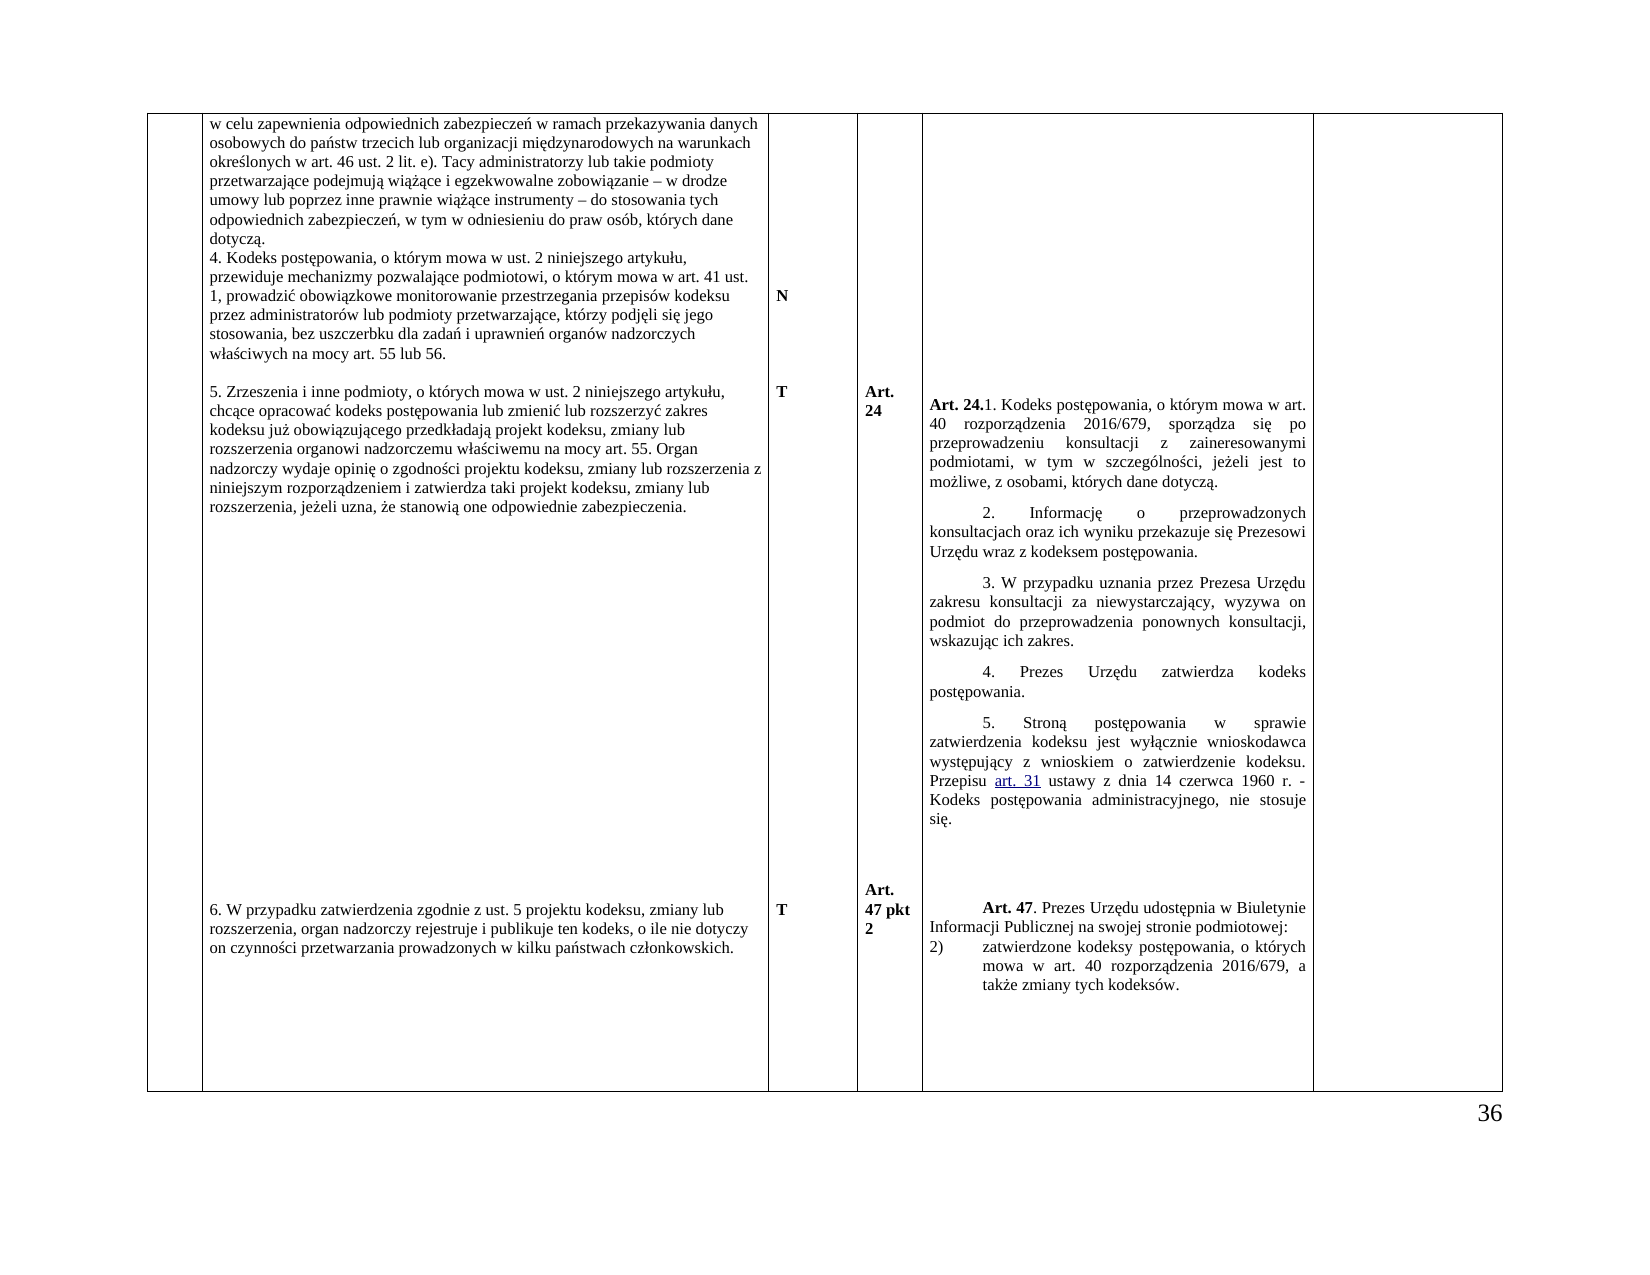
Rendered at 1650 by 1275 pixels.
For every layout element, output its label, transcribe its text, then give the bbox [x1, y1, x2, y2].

table_cell Art. 24.1. Kodeks postępowania, o którym mowa w art. 40 rozporządzenia 2016/679, sporządza się po przeprowadzeniu konsultacji z zaineresowanymi podmiotami, w tym w szczególności, jeżeli jest to możliwe, z osobami, których dane dotyczą. 2. Informację o przeprowadzonych konsultacjach oraz ich wyniku przekazuje się Prezesowi Urzędu wraz z kodeksem postępowania. 3. W przypadku uznania przez Prezesa Urzędu zakresu konsultacji za niewystarczający, wyzywa on podmiot do przeprowadzenia ponownych konsultacji, wskazując ich zakres. 4. Prezes Urzędu zatwierdza kodeks postępowania. 5. Stroną postępowania w sprawie zatwierdzenia kodeksu jest wyłącznie wnioskodawca występujący z wnioskiem o zatwierdzenie kodeksu. Przepisu art. 31 ustawy z dnia 14 czerwca 1960 r. - Kodeks postępowania administracyjnego, nie stosuje się. Art. 47. Prezes Urzędu udostępnia w Biuletynie Informacji Publicznej na swojej stronie podmiotowej: 2) zatwierdzone kodeksy postępowania, o których mowa w art. 40 rozporządzenia 2016/679, a także zmiany tych kodeksów. [923, 114, 1313, 1091]
table_cell [1314, 114, 1502, 1091]
table_cell Art. 24 Art. 47 pkt 2 [858, 114, 922, 1091]
table_cell w celu zapewnienia odpowiednich zabezpieczeń w ramach przekazywania danych osobowych do państw trzecich lub organizacji międzynarodowych na warunkach określonych w art. 46 ust. 2 lit. e). Tacy administratorzy lub takie podmioty przetwarzające podejmują wiążące i egzekwowalne zobowiązanie – w drodze umowy lub poprzez inne prawnie wiążące instrumenty – do stosowania tych odpowiednich zabezpieczeń, w tym w odniesieniu do praw osób, których dane dotyczą. 4. Kodeks postępowania, o którym mowa w ust. 2 niniejszego artykułu, przewiduje mechanizmy pozwalające podmiotowi, o którym mowa w art. 41 ust. 1, prowadzić obowiązkowe monitorowanie przestrzegania przepisów kodeksu przez administratorów lub podmioty przetwarzające, którzy podjęli się jego stosowania, bez uszczerbku dla zadań i uprawnień organów nadzorczych właściwych na mocy art. 55 lub 56. 5. Zrzeszenia i inne podmioty, o których mowa w ust. 2 niniejszego artykułu, chcące opracować kodeks postępowania lub zmienić lub rozszerzyć zakres kodeksu już obowiązującego przedkładają projekt kodeksu, zmiany lub rozszerzenia organowi nadzorczemu właściwemu na mocy art. 55. Organ nadzorczy wydaje opinię o zgodności projektu kodeksu, zmiany lub rozszerzenia z niniejszym rozporządzeniem i zatwierdza taki projekt kodeksu, zmiany lub rozszerzenia, jeżeli uzna, że stanowią one odpowiednie zabezpieczenia. 6. W przypadku zatwierdzenia zgodnie z ust. 5 projektu kodeksu, zmiany lub rozszerzenia, organ nadzorczy rejestruje i publikuje ten kodeks, o ile nie dotyczy on czynności przetwarzania prowadzonych w kilku państwach członkowskich. [203, 114, 768, 1091]
table_cell N T T [769, 114, 857, 1091]
table_cell [148, 114, 202, 1091]
